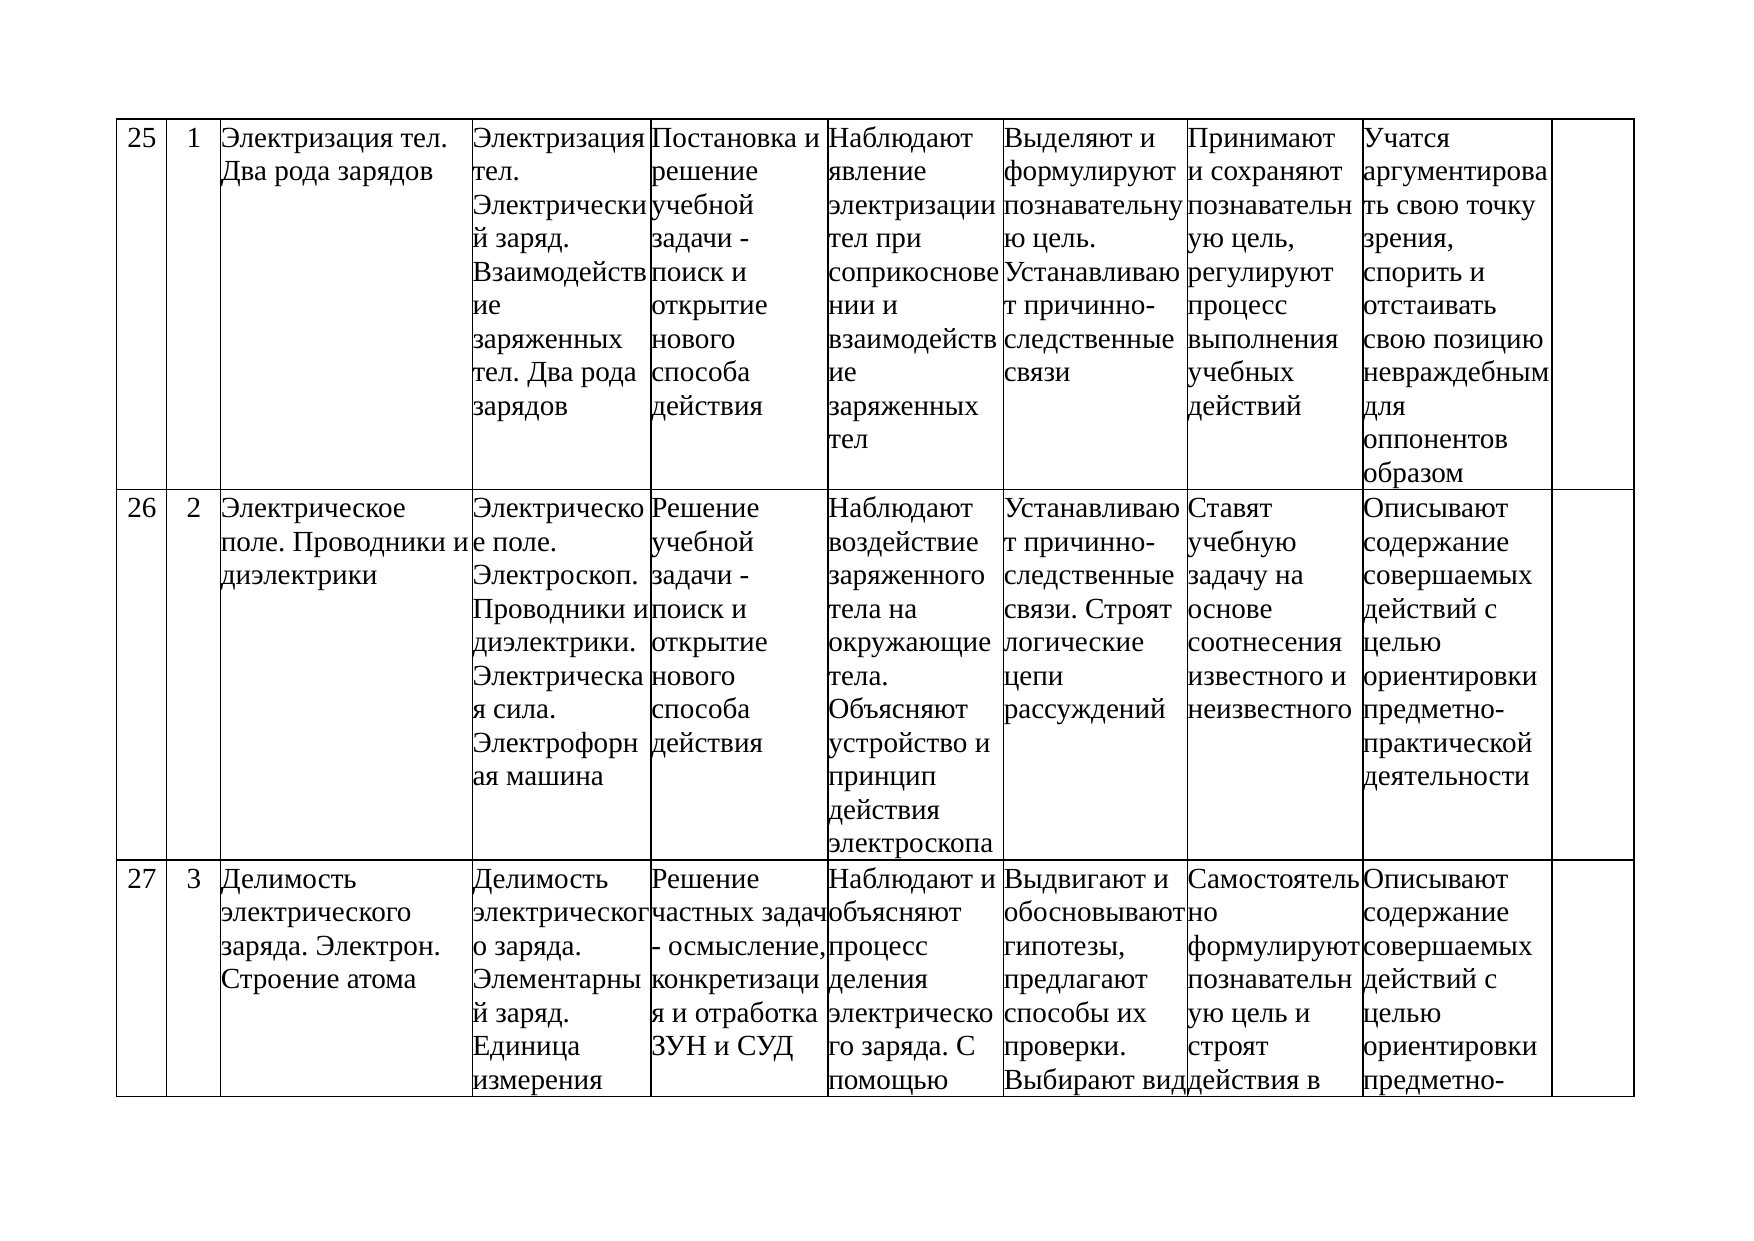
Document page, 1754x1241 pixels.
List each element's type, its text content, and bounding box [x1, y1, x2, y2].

table_cell [1553, 120, 1633, 489]
table_cell Электризация тел. Электрический заряд. Взаимодействие заряженных тел. Два рода зарядов [473, 120, 650, 489]
table_cell Электрическое поле. Электроскоп. Проводники и диэлектрики. Электрическая сила. Электрофорная машина [473, 490, 650, 859]
table_cell [1553, 490, 1633, 859]
table_cell Электризация тел. Два рода зарядов [221, 120, 472, 489]
table_cell Постановка и решение учебной задачи - поиск и открытие нового способа действия [652, 120, 827, 489]
table_cell Ставят учебную задачу на основе соотнесения известного и неизвестного [1188, 490, 1362, 859]
table_cell 25 [117, 120, 166, 489]
table_cell Выдвигают и обосновывают гипотезы, предлагают способы их проверки. Выбирают вид [1004, 861, 1187, 1096]
table_cell Описывают содержание совершаемых действий с целью ориентировки предметно- [1364, 861, 1551, 1096]
table_cell Решение учебной задачи - поиск и открытие нового способа действия [652, 490, 827, 859]
table_cell Принимают и сохраняют познавательную цель, регулируют процесс выполнения учебных действий [1188, 120, 1362, 489]
table_cell Описывают содержание совершаемых действий с целью ориентировки предметно-практической деятельности [1364, 490, 1551, 859]
table_cell 27 [117, 861, 166, 1096]
table_cell Выделяют и формулируют познавательную цель. Устанавливают причинно-следственные связи [1004, 120, 1187, 489]
table_cell Наблюдают воздействие заряженного тела на окружающие тела. Объясняют устройство и принцип действия электроскопа [829, 490, 1003, 859]
table_cell Делимость электрического заряда. Элементарный заряд. Единица измерения [473, 861, 650, 1096]
table_cell Устанавливают причинно-следственные связи. Строят логические цепи рассуждений [1004, 490, 1187, 859]
table_cell [1553, 861, 1633, 1096]
table_cell Учатся аргументировать свою точку зрения, спорить и отстаивать свою позицию невраждебным для оппонентов образом [1364, 120, 1551, 489]
table_cell Наблюдают и объясняют процесс деления электрического заряда. С помощью [829, 861, 1003, 1096]
table_cell 1 [167, 120, 220, 489]
table_cell Самостоятельно формулируют познавательную цель и строят действия в [1188, 861, 1362, 1096]
table_cell 26 [117, 490, 166, 859]
table_cell Наблюдают явление электризации тел при соприкосновении и взаимодействие заряженных тел [829, 120, 1003, 489]
table_cell Электрическое поле. Проводники и диэлектрики [221, 490, 472, 859]
table_cell Решение частных задач - осмысление, конкретизация и отработка ЗУН и СУД [652, 861, 827, 1096]
table_cell Делимость электрического заряда. Электрон. Строение атома [221, 861, 472, 1096]
table_cell 3 [167, 861, 220, 1096]
table_cell 2 [167, 490, 220, 859]
